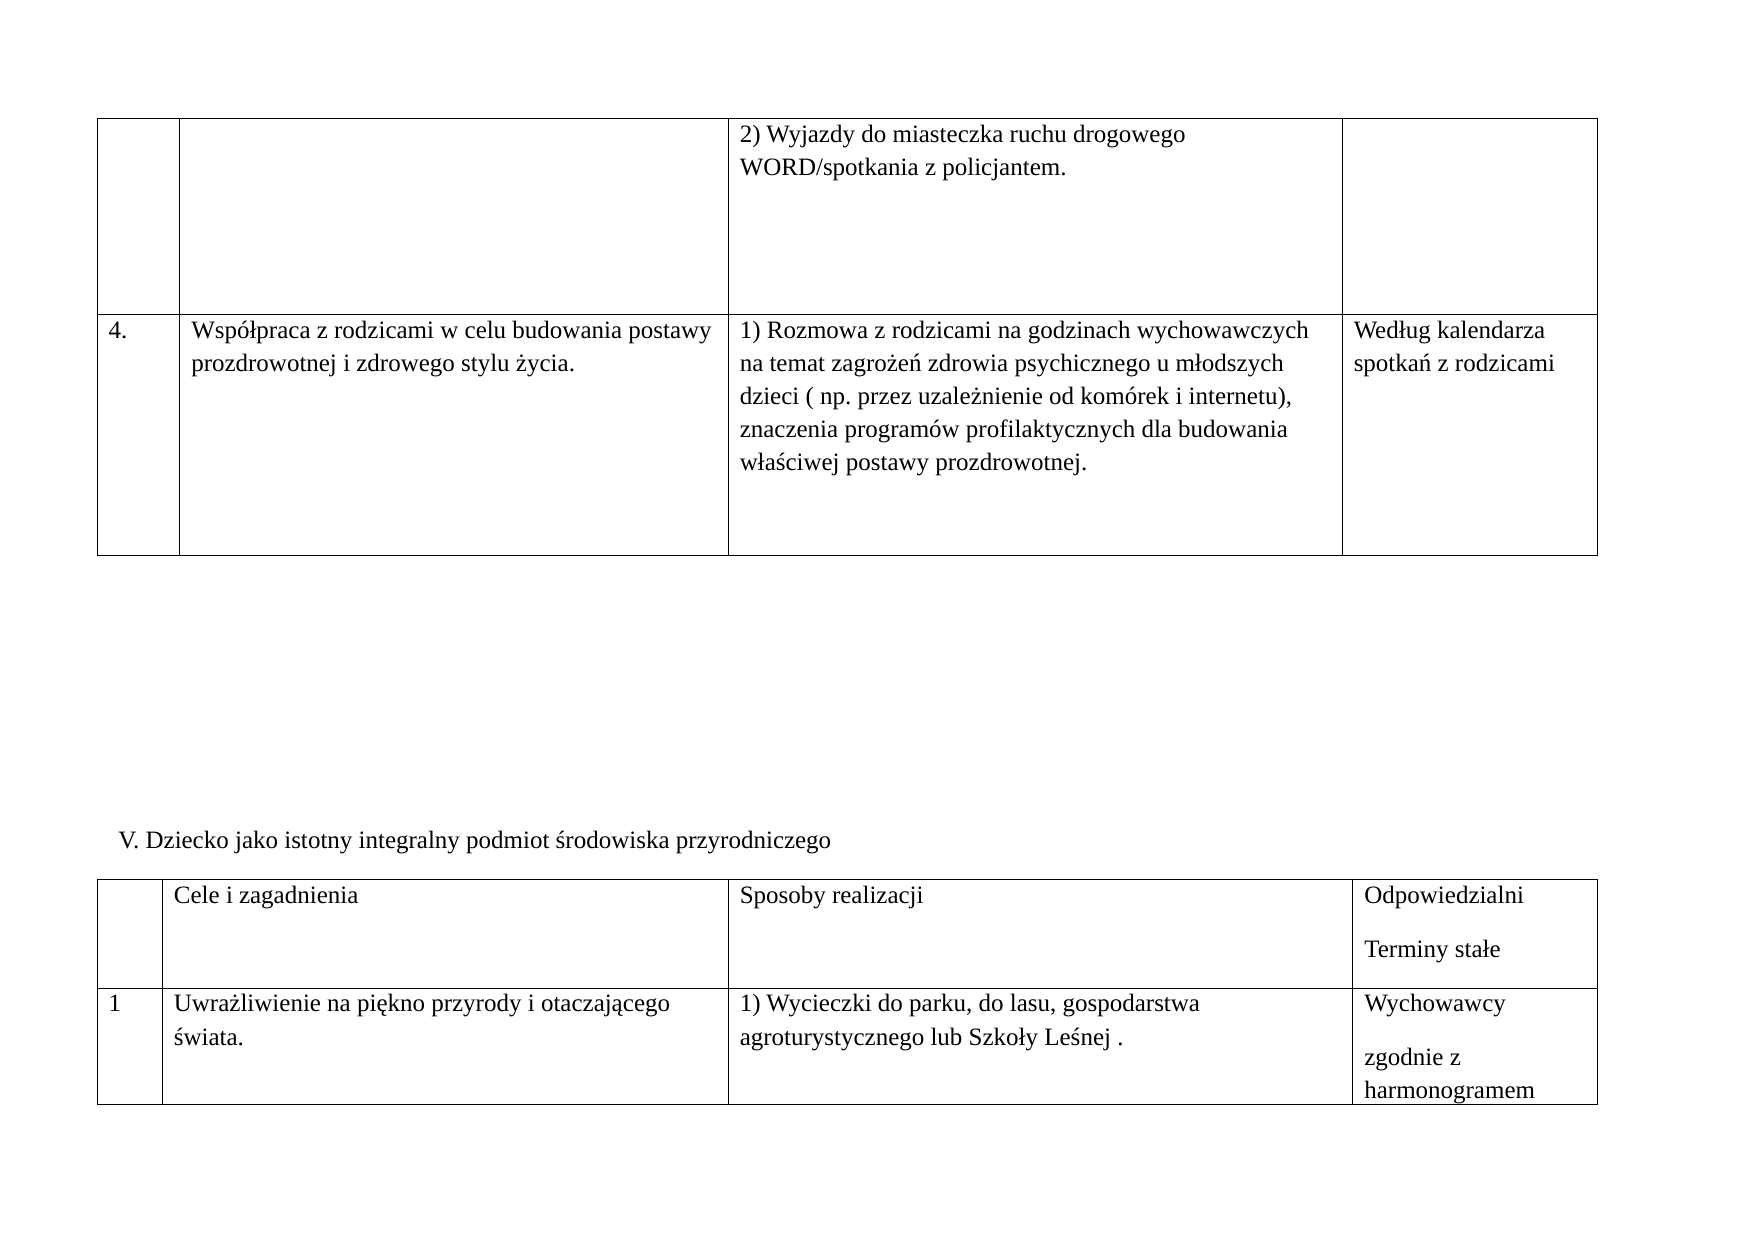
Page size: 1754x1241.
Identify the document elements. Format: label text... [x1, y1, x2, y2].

table_cell [180, 119, 728, 314]
table_cell 4. [98, 315, 179, 554]
table_header Cele i zagadnienia [163, 880, 728, 987]
table_cell [1343, 119, 1597, 314]
table_cell 1) Wycieczki do parku, do lasu, gospodarstwa agroturystycznego lub Szkoły Leśnej . [729, 989, 1352, 1104]
table_cell 2) Wyjazdy do miasteczka ruchu drogowego WORD/spotkania z policjantem. [729, 119, 1342, 314]
table_header Odpowiedzialni Terminy stałe [1353, 880, 1597, 987]
table_cell Uwrażliwienie na piękno przyrody i otaczającego świata. [163, 989, 728, 1104]
table_cell 1 [98, 989, 162, 1104]
table_cell Współpraca z rodzicami w celu budowania postawy prozdrowotnej i zdrowego stylu życia. [180, 315, 728, 554]
table_cell Według kalendarza spotkań z rodzicami [1343, 315, 1597, 554]
table_cell 1) Rozmowa z rodzicami na godzinach wychowawczych na temat zagrożeń zdrowia psychicznego u młodszych dzieci ( np. przez uzależnienie od komórek i internetu), znaczenia programów profilaktycznych dla budowania właściwej postawy prozdrowotnej. [729, 315, 1342, 554]
table_header Sposoby realizacji [729, 880, 1352, 987]
table_cell [98, 119, 179, 314]
text V. Dziecko jako istotny integralny podmiot środowiska przyrodniczego [118, 825, 1636, 854]
table_header [98, 880, 162, 987]
table_cell Wychowawcy zgodnie z harmonogramem [1353, 989, 1597, 1104]
